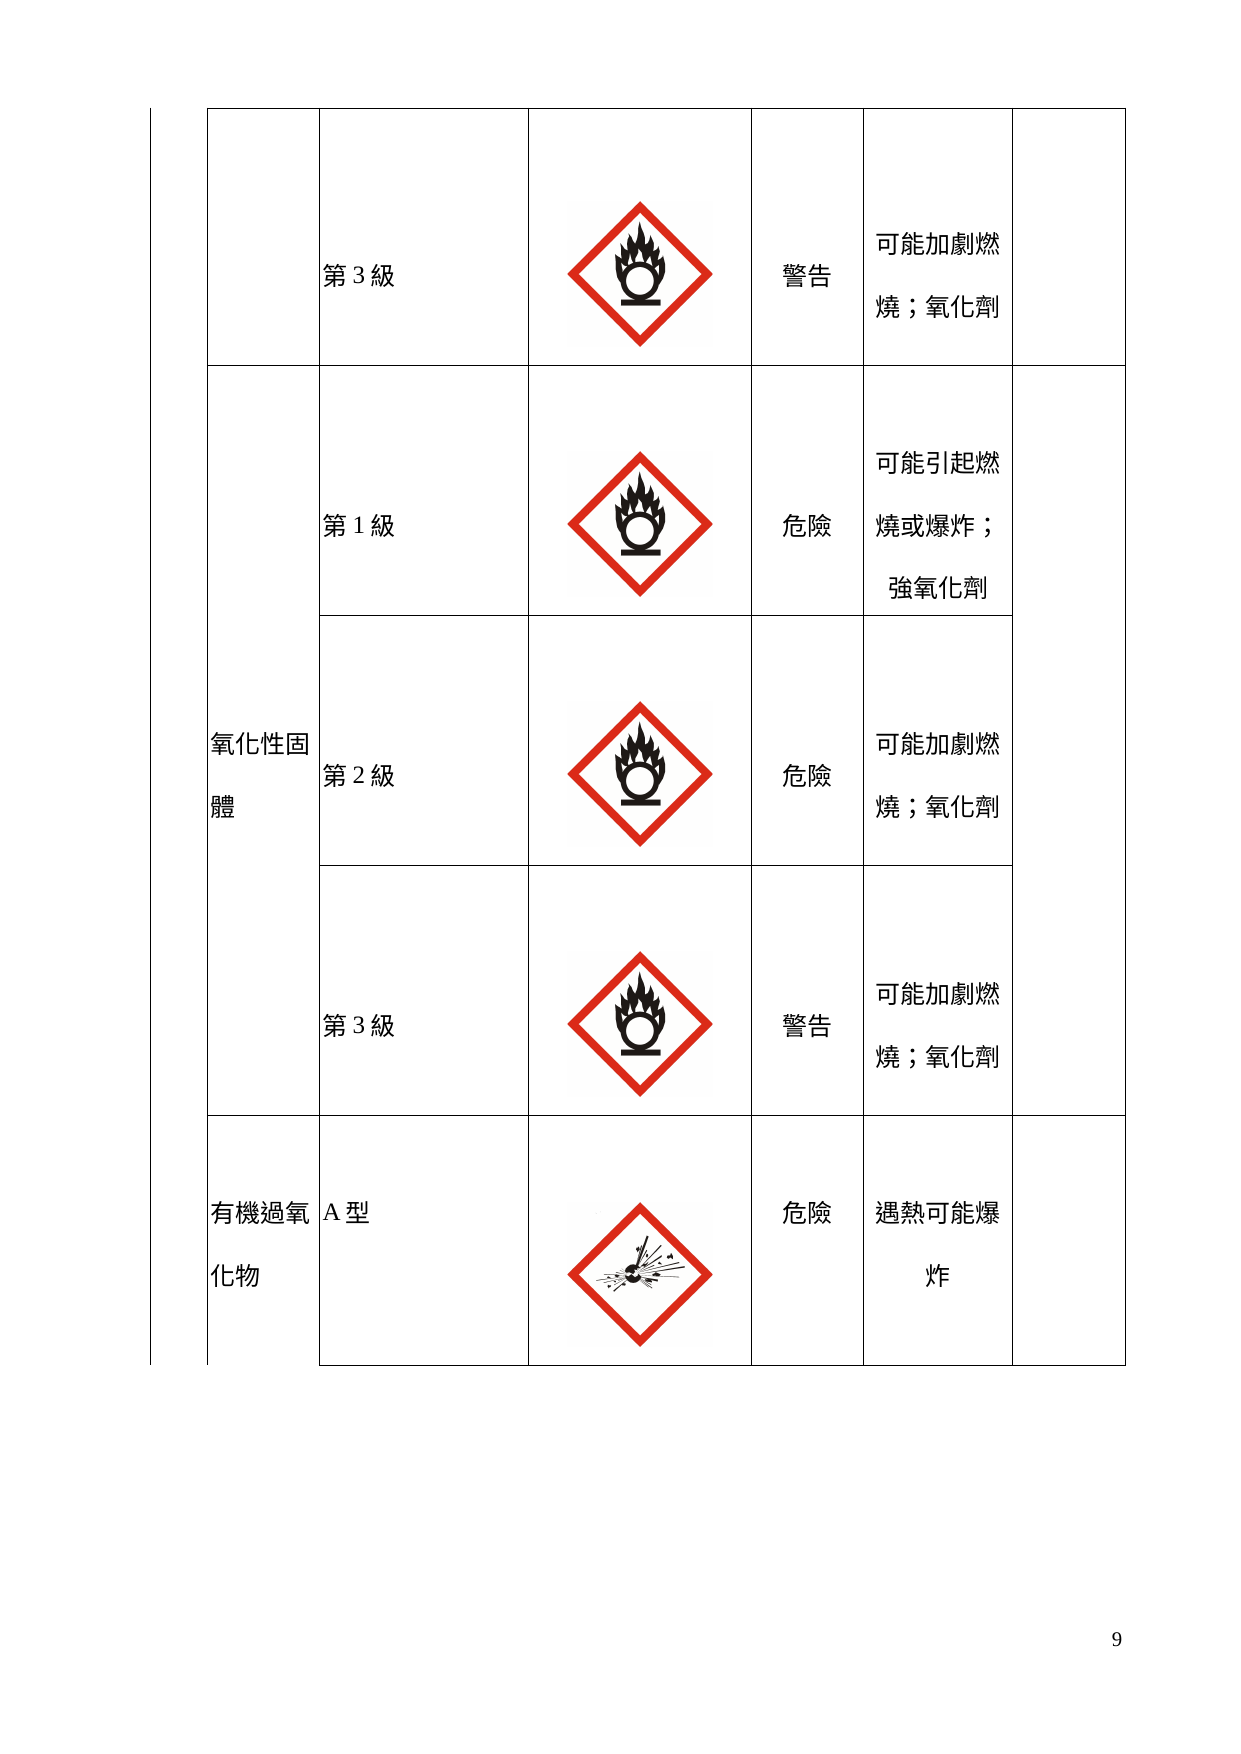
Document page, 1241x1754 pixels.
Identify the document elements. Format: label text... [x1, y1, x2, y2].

table_cell [529, 1116, 751, 1365]
table_cell [529, 866, 751, 1115]
table_cell 危險 [752, 1116, 863, 1365]
table_cell 可能加劇燃燒；氧化劑 [864, 866, 1012, 1115]
table_cell [151, 108, 207, 365]
table_cell [151, 365, 207, 615]
table_cell 警告 [752, 866, 863, 1115]
table_cell 危險 [752, 616, 863, 865]
table_cell 第3級 [320, 866, 528, 1115]
table_cell [529, 616, 751, 865]
table_cell 警告 [752, 109, 863, 365]
table_cell 第2級 [320, 616, 528, 865]
table_cell 氧化性固體 [208, 366, 319, 1115]
table_cell 可能加劇燃燒；氧化劑 [864, 109, 1012, 365]
table_cell [529, 109, 751, 365]
table_cell 遇熱可能爆炸 [864, 1116, 1012, 1365]
table_cell 可能引起燃燒或爆炸；強氧化劑 [864, 366, 1012, 615]
table_cell [1013, 109, 1125, 365]
table_cell [1013, 1116, 1125, 1365]
table_cell 有機過氧化物 [208, 1116, 319, 1365]
table_cell [208, 109, 319, 365]
table_cell [529, 366, 751, 615]
table_cell [151, 615, 207, 865]
table_cell [1013, 366, 1125, 1115]
table_cell 危險 [752, 366, 863, 615]
table_cell A型 [320, 1116, 528, 1365]
table_cell [151, 1115, 207, 1365]
table_cell 第3級 [320, 109, 528, 365]
table_cell [151, 865, 207, 1115]
table_cell 可能加劇燃燒；氧化劑 [864, 616, 1012, 865]
table_cell 第1級 [320, 366, 528, 615]
